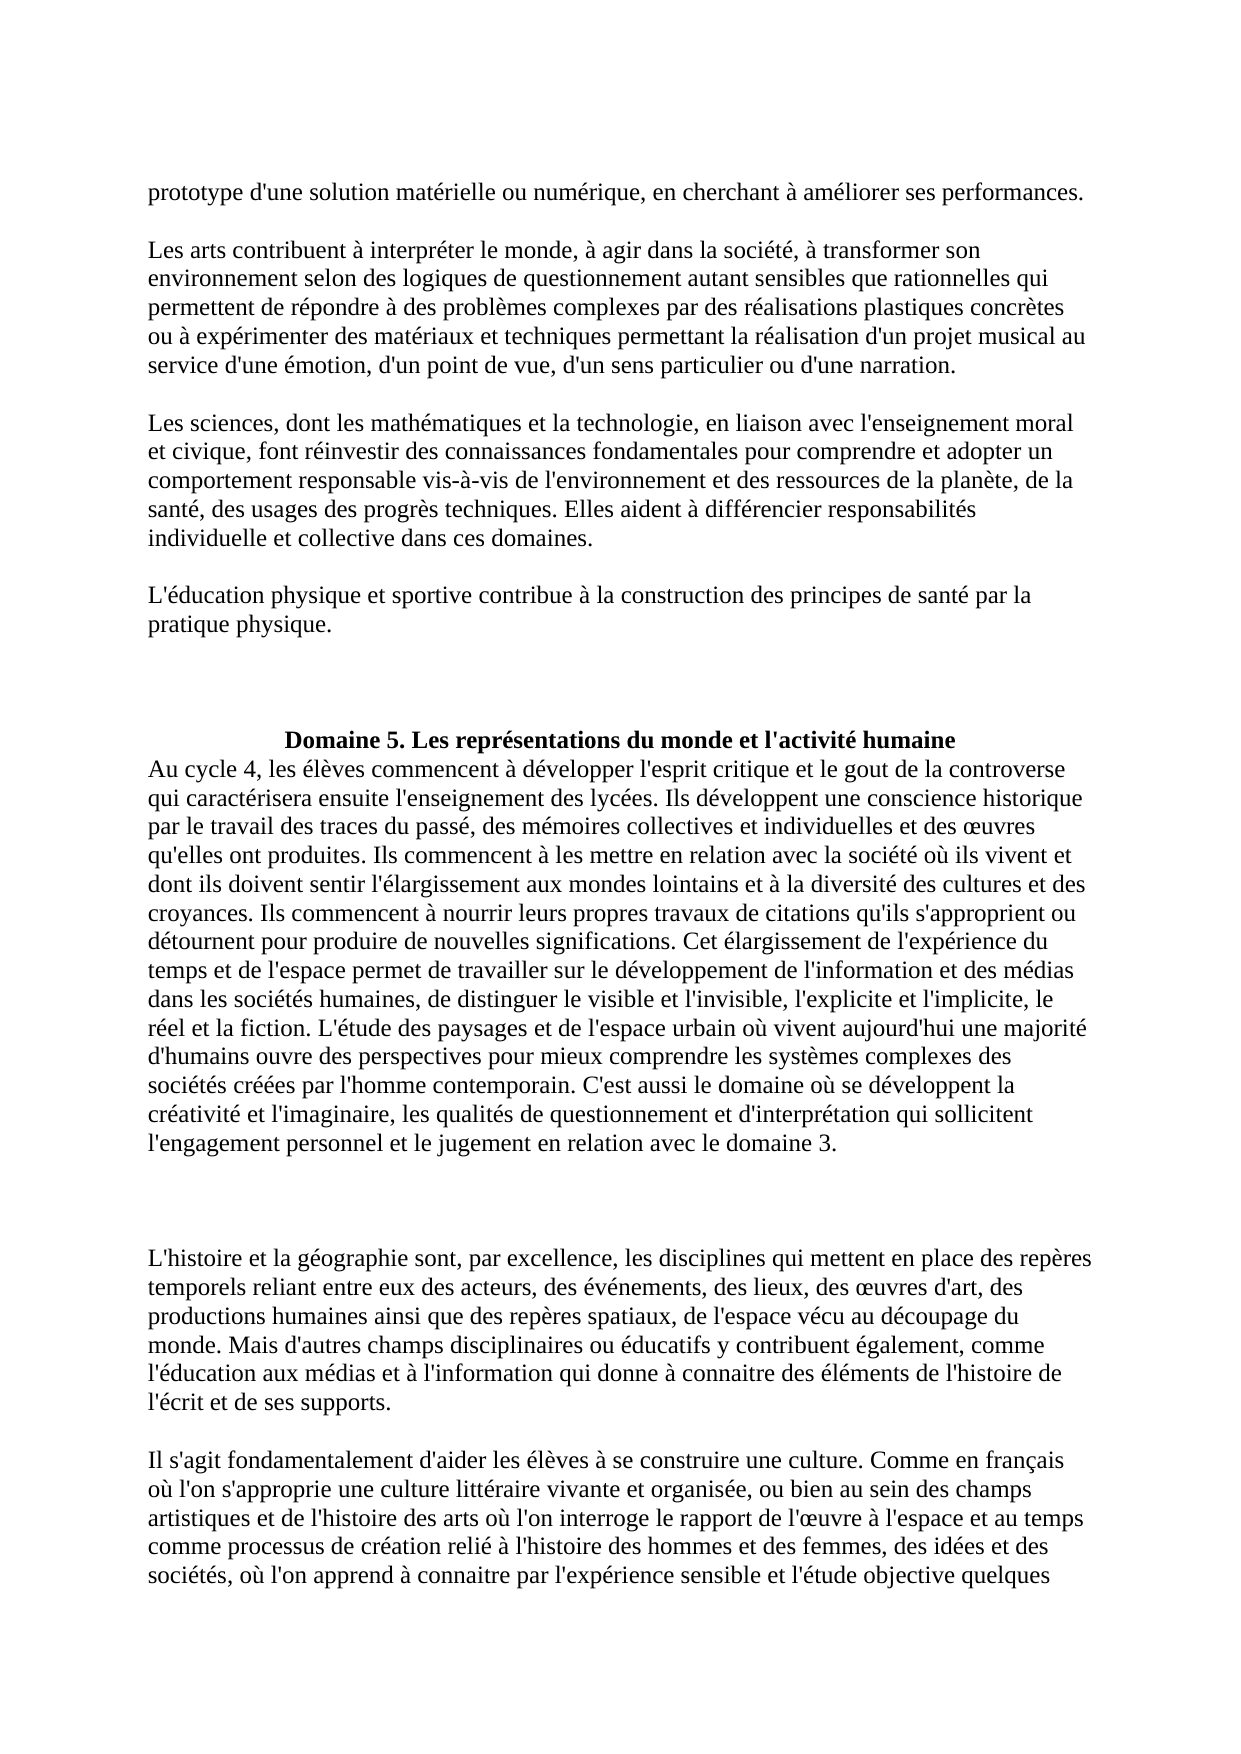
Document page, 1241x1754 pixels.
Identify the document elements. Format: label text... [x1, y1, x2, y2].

table_header Domaine 5. Les représentations du monde et l'activité humaine [148, 725, 1093, 754]
table_cell prototype d'une solution matérielle ou numérique, en cherchant à améliorer ses performances. Les arts contribuent à interpréter le monde, à agir dans la société, à transformer son environnement selon des logiques de questionnement autant sensibles que rationnelles qui permettent de répondre à des problèmes complexes par des réalisations plastiques concrètes ou à expérimenter des matériaux et techniques permettant la réalisation d'un projet musical au service d'une émotion, d'un point de vue, d'un sens particulier ou d'une narration. Les sciences, dont les mathématiques et la technologie, en liaison avec l'enseignement moral et civique, font réinvestir des connaissances fondamentales pour comprendre et adopter un comportement responsable vis-à-vis de l'environnement et des ressources de la planète, de la santé, des usages des progrès techniques. Elles aident à différencier responsabilités individuelle et collective dans ces domaines. L'éducation physique et sportive contribue à la construction des principes de santé par la pratique physique. [148, 148, 1093, 638]
table_cell Au cycle 4, les élèves commencent à développer l'esprit critique et le gout de la controverse qui caractérisera ensuite l'enseignement des lycées. Ils développent une conscience historique par le travail des traces du passé, des mémoires collectives et individuelles et des œuvres qu'elles ont produites. Ils commencent à les mettre en relation avec la société où ils vivent et dont ils doivent sentir l'élargissement aux mondes lointains et à la diversité des cultures et des croyances. Ils commencent à nourrir leurs propres travaux de citations qu'ils s'approprient ou détournent pour produire de nouvelles significations. Cet élargissement de l'expérience du temps et de l'espace permet de travailler sur le développement de l'information et des médias dans les sociétés humaines, de distinguer le visible et l'invisible, l'explicite et l'implicite, le réel et la fiction. L'étude des paysages et de l'espace urbain où vivent aujourd'hui une majorité d'humains ouvre des perspectives pour mieux comprendre les systèmes complexes des sociétés créées par l'homme contemporain. C'est aussi le domaine où se développent la créativité et l'imaginaire, les qualités de questionnement et d'interprétation qui sollicitent l'engagement personnel et le jugement en relation avec le domaine 3. L'histoire et la géographie sont, par excellence, les disciplines qui mettent en place des repères temporels reliant entre eux des acteurs, des événements, des lieux, des œuvres d'art, des productions humaines ainsi que des repères spatiaux, de l'espace vécu au découpage du monde. Mais d'autres champs disciplinaires ou éducatifs y contribuent également, comme l'éducation aux médias et à l'information qui donne à connaitre des éléments de l'histoire de l'écrit et de ses supports. Il s'agit fondamentalement d'aider les élèves à se construire une culture. Comme en français où l'on s'approprie une culture littéraire vivante et organisée, ou bien au sein des champs artistiques et de l'histoire des arts où l'on interroge le rapport de l'œuvre à l'espace et au temps comme processus de création relié à l'histoire des hommes et des femmes, des idées et des sociétés, où l'on apprend à connaitre par l'expérience sensible et l'étude objective quelques [148, 754, 1093, 1589]
